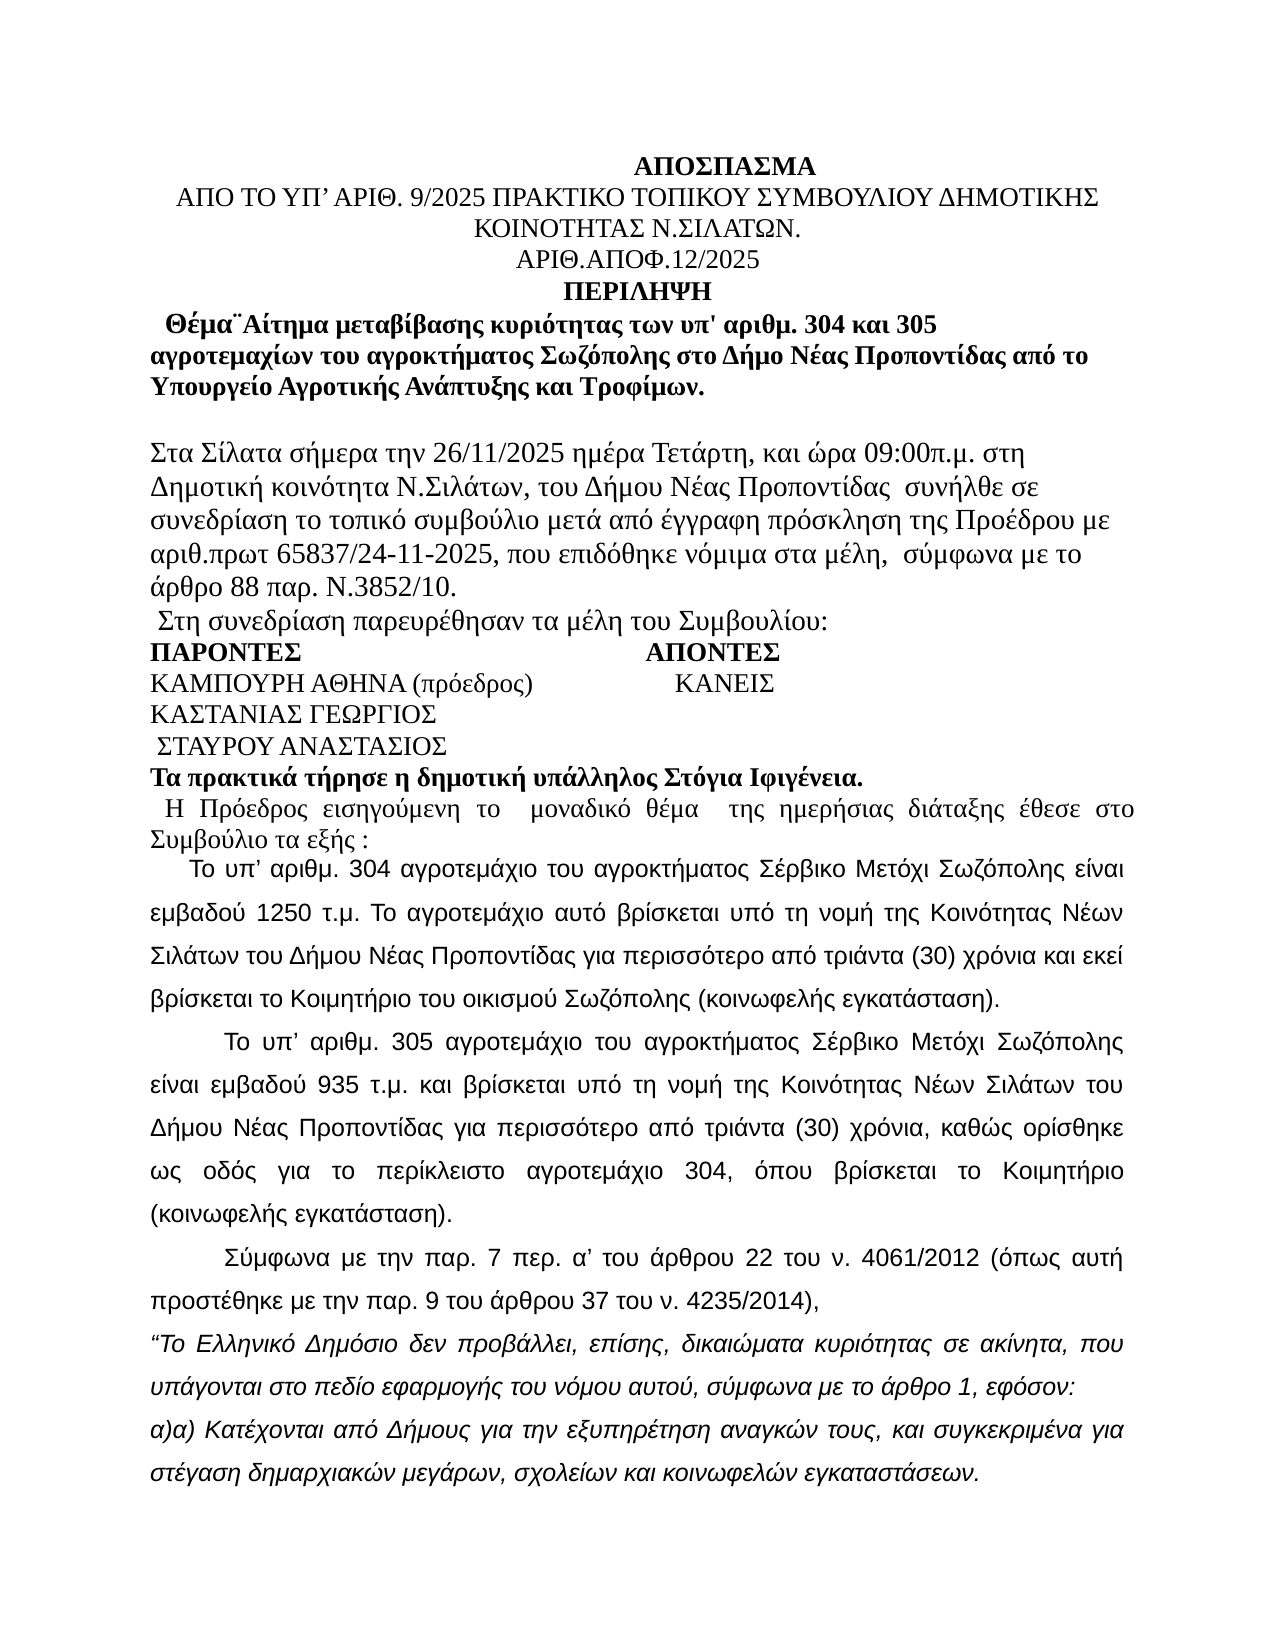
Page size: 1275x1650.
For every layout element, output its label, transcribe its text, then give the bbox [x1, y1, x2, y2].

text ΚΑΜΠΟΥΡΗ ΑΘΗΝΑ (πρόεδρος) ΚΑΝΕΙΣ [150, 667, 1125, 699]
text Η Πρόεδρος εισηγούμενη το μοναδικό θέμα της ημερήσιας διάταξης έθεσε στο Συμβούλιο τα εξής : [150, 792, 1135, 854]
text ΑΠΟΣΠΑΣΜΑ [150, 150, 1125, 181]
text αγροτεμαχίων του αγροκτήματος Σωζόπολης στο Δήμο Νέας Προποντίδας από το [150, 339, 1125, 370]
text “Το Ελληνικό Δημόσιο δεν προβάλλει, επίσης, δικαιώματα κυριότητας σε ακίνητα, που υπάγονται στο πεδίο εφαρμογής του νόμου αυτού, σύμφωνα με το άρθρο 1, εφόσον: [150, 1329, 1125, 1401]
text ΠΑΡΟΝΤΕΣ ΑΠΟΝΤΕΣ [150, 636, 1125, 667]
text ΣΤΑΥΡΟΥ ΑΝΑΣΤΑΣΙΟΣ [150, 730, 1125, 761]
text Στη συνεδρίαση παρευρέθησαν τα μέλη του Συμβουλίου: [150, 603, 1125, 636]
text Στα Σίλατα σήμερα την 26/11/2025 ημέρα Τετάρτη, και ώρα 09:00π.μ. στη Δημοτική κοινότητα Ν.Σιλάτων, του Δήμου Νέας Προποντίδας συνήλθε σε συνεδρίαση το τοπικό συμβούλιο μετά από έγγραφη πρόσκληση της Προέδρου με αριθ.πρωτ 65837/24-11-2025, που επιδόθηκε νόμιμα στα μέλη, σύμφωνα με το άρθρο 88 παρ. Ν.3852/10. [150, 435, 1125, 603]
text Υπουργείο Αγροτικής Ανάπτυξης και Τροφίμων. [150, 370, 1125, 402]
text ΚΑΣΤΑΝΙΑΣ ΓΕΩΡΓΙΟΣ [150, 699, 1125, 730]
text Τα πρακτικά τήρησε η δημοτική υπάλληλος Στόγια Ιφιγένεια. [150, 761, 1125, 792]
text Το υπ’ αριθμ. 304 αγροτεμάχιο του αγροκτήματος Σέρβικο Μετόχι Σωζόπολης είναι εμβαδού 1250 τ.μ. Το αγροτεμάχιο αυτό βρίσκεται υπό τη νομή της Κοινότητας Νέων Σιλάτων του Δήμου Νέας Προποντίδας για περισσότερο από τριάντα (30) χρόνια και εκεί βρίσκεται το Κοιμητήριο του οικισμού Σωζόπολης (κοινωφελής εγκατάσταση). [150, 854, 1125, 1012]
text α)α) Κατέχονται από Δήμους για την εξυπηρέτηση αναγκών τους, και συγκεκριμένα για στέγαση δημαρχιακών μεγάρων, σχολείων και κοινωφελών εγκαταστάσεων. [150, 1415, 1125, 1487]
text ΑΡΙΘ.ΑΠΟΦ.12/2025 [150, 243, 1125, 274]
text Το υπ’ αριθμ. 305 αγροτεμάχιο του αγροκτήματος Σέρβικο Μετόχι Σωζόπολης είναι εμβαδού 935 τ.μ. και βρίσκεται υπό τη νομή της Κοινότητας Νέων Σιλάτων του Δήμου Νέας Προποντίδας για περισσότερο από τριάντα (30) χρόνια, καθώς ορίσθηκε ως οδός για το περίκλειστο αγροτεμάχιο 304, όπου βρίσκεται το Κοιμητήριο (κοινωφελής εγκατάσταση). [150, 1027, 1125, 1228]
text ΠΕΡΙΛΗΨΗ [150, 274, 1125, 306]
text Θέμα¨Αίτημα μεταβίβασης κυριότητας των υπ' αριθμ. 304 και 305 [150, 306, 1125, 339]
text ΑΠΟ ΤΟ ΥΠ’ ΑΡΙΘ. 9/2025 ΠΡΑΚΤΙΚΟ ΤΟΠΙΚΟΥ ΣΥΜΒΟΥΛΙΟΥ ΔΗΜΟΤΙΚΗΣ ΚΟΙΝΟΤΗΤΑΣ Ν.ΣΙΛΑΤΩΝ. [150, 181, 1125, 243]
text Σύμφωνα με την παρ. 7 περ. α’ του άρθρου 22 του ν. 4061/2012 (όπως αυτή προστέθηκε με την παρ. 9 του άρθρου 37 του ν. 4235/2014), [150, 1242, 1125, 1314]
